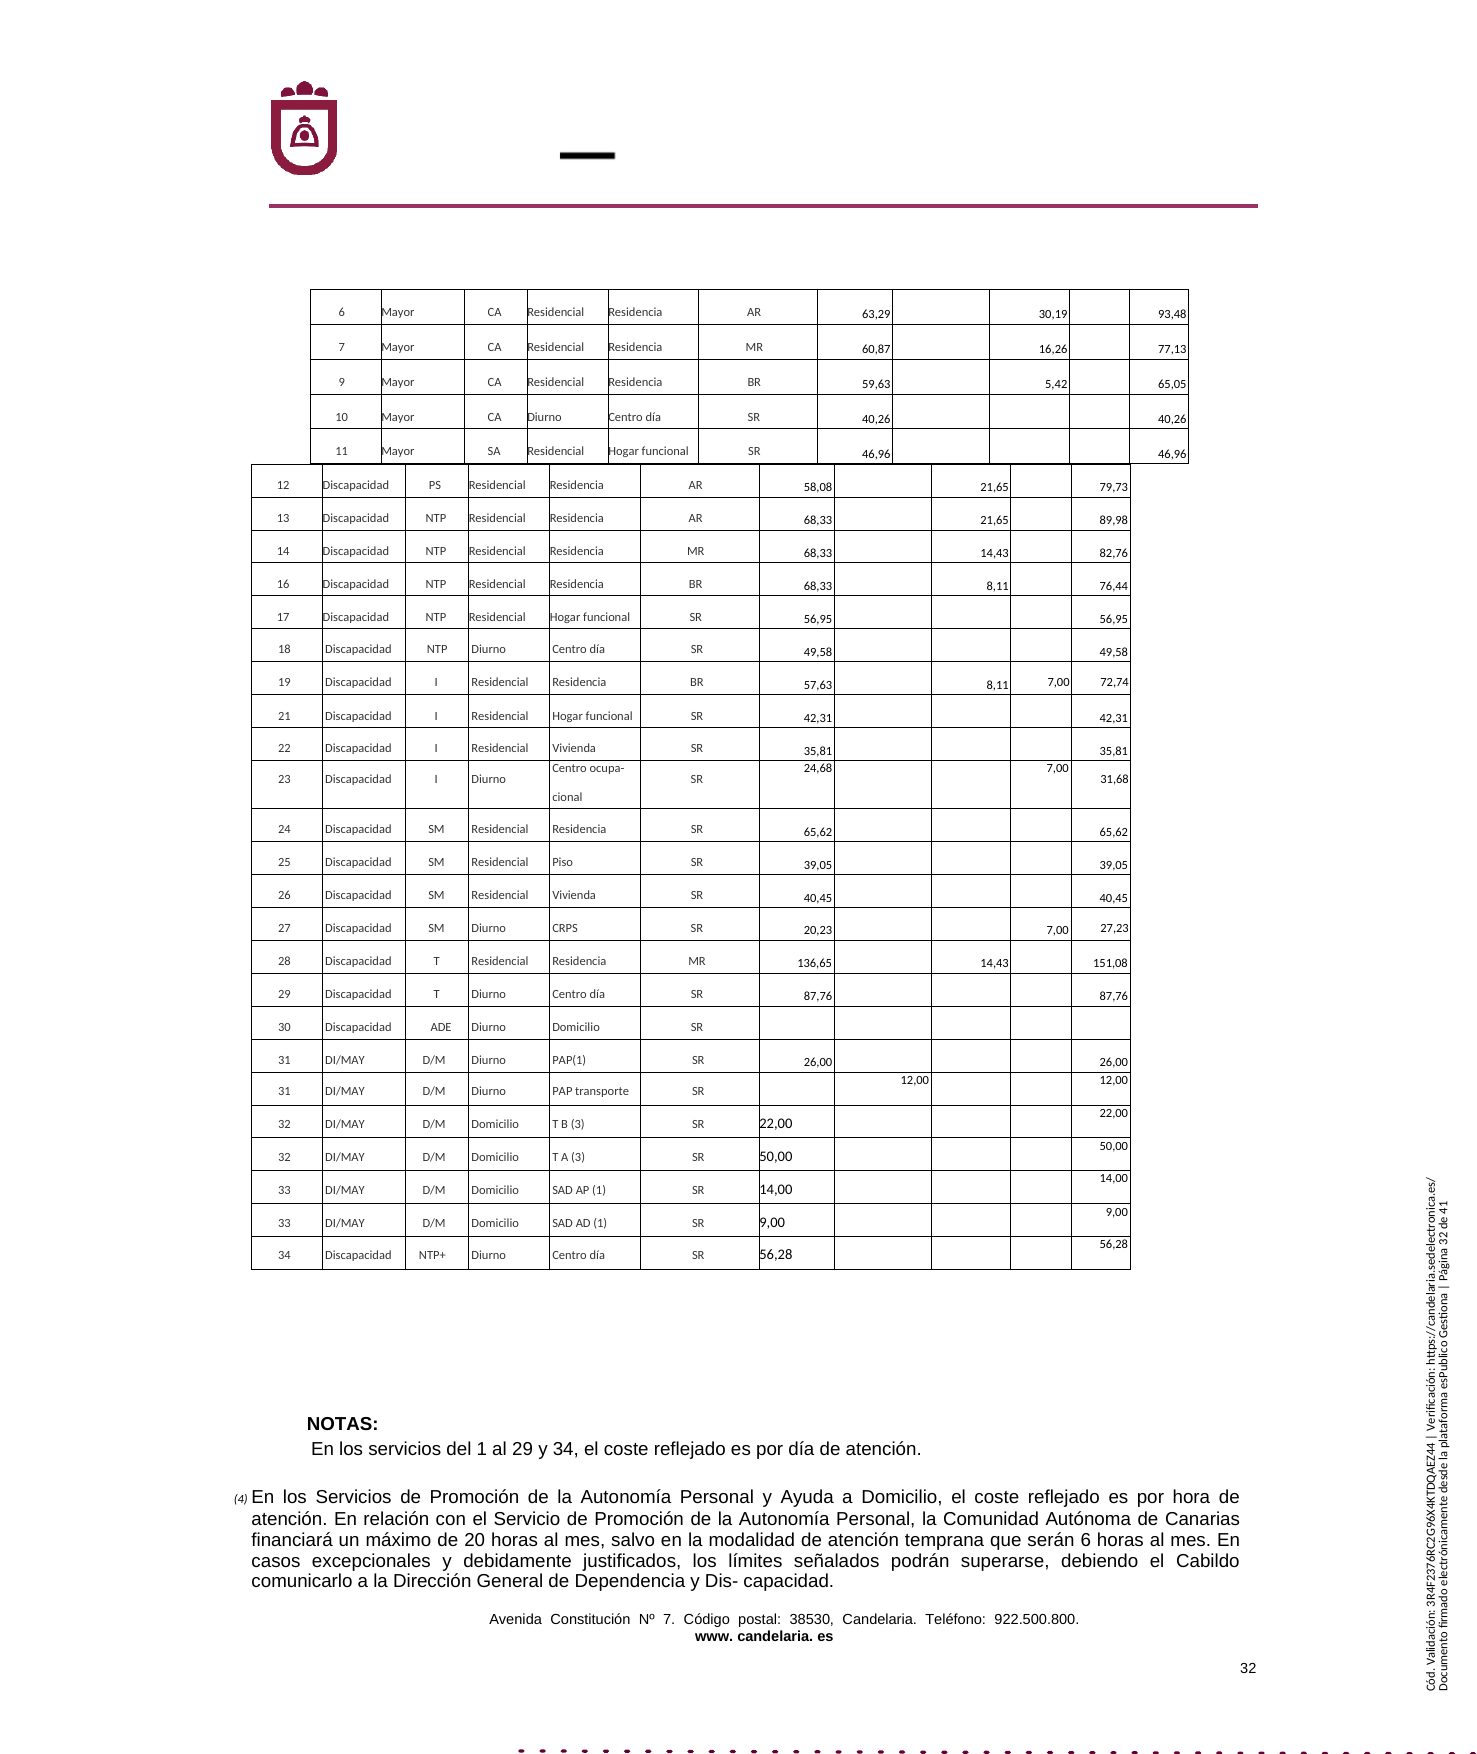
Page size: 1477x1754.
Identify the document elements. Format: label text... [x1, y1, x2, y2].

table_cell 40,26 [1130, 395, 1188, 428]
table_cell 5,42 [990, 360, 1069, 393]
table_cell [1011, 728, 1071, 760]
table_cell SR [641, 875, 759, 907]
table_cell 26 [252, 875, 322, 907]
table_cell Residencial [469, 531, 549, 562]
table_cell 49,58 [760, 629, 834, 661]
table_cell 63,29 [818, 290, 892, 324]
table_cell 89,98 [1072, 498, 1130, 529]
table_cell [932, 842, 1010, 874]
table_cell 68,33 [760, 531, 834, 562]
table_cell 33 [252, 1171, 322, 1203]
table_cell [893, 429, 989, 463]
table_cell 42,31 [760, 695, 834, 727]
table_cell 22,00 [760, 1106, 834, 1137]
table_cell 56,28 [760, 1237, 834, 1269]
table_cell Residencial [528, 360, 608, 393]
table_cell 32 [252, 1106, 322, 1137]
table_cell [932, 974, 1010, 1006]
table_cell 18 [252, 629, 322, 661]
table_cell 40,26 [818, 395, 892, 428]
table_cell NTP+ [406, 1237, 468, 1269]
table_cell [835, 498, 931, 529]
table_cell Mayor [382, 325, 464, 359]
table_cell CRPS [550, 908, 640, 940]
table_cell [835, 941, 931, 973]
table_cell NTP [406, 596, 468, 628]
table_cell 12,00 [835, 1073, 931, 1104]
table_header PS [406, 465, 468, 497]
table_cell SR [641, 1138, 759, 1170]
table_cell [835, 1204, 931, 1236]
table_cell 65,62 [1072, 809, 1130, 841]
table_cell SR [641, 629, 759, 661]
table_cell Diurno [469, 1073, 549, 1104]
table_cell 50,00 [1072, 1138, 1130, 1170]
table_cell 8,11 [932, 662, 1010, 694]
table_cell [1011, 1073, 1071, 1104]
table_cell [932, 908, 1010, 940]
table_header 58,08 [760, 465, 834, 497]
table_cell NTP [406, 531, 468, 562]
table_cell [1070, 395, 1129, 428]
table_cell NTP [406, 563, 468, 595]
table_header 79,73 [1072, 465, 1130, 497]
table_cell 32 [252, 1138, 322, 1170]
table_cell [835, 1040, 931, 1071]
table_cell Discapacidad [323, 563, 405, 595]
table_cell 14,00 [760, 1171, 834, 1203]
table_cell I [406, 662, 468, 694]
table_cell 14,00 [1072, 1171, 1130, 1203]
table_cell [760, 1007, 834, 1038]
table_cell SM [406, 908, 468, 940]
table_cell Discapacidad [323, 908, 405, 940]
table_cell SR [641, 1007, 759, 1038]
table_cell BR [641, 662, 759, 694]
table_cell Vivienda [550, 875, 640, 907]
table_cell 65,05 [1130, 360, 1188, 393]
table_cell Residencial [528, 325, 608, 359]
table_cell [835, 1007, 931, 1038]
table_cell Diurno [469, 1040, 549, 1071]
table_cell [835, 1171, 931, 1203]
table_cell 7,00 [1011, 908, 1071, 940]
table_cell SR [641, 974, 759, 1006]
table_cell BR [641, 563, 759, 595]
table_cell 28 [252, 941, 322, 973]
table_cell Domicilio [550, 1007, 640, 1038]
table_cell [835, 728, 931, 760]
table_cell 19 [252, 662, 322, 694]
table_cell Discapacidad [323, 1237, 405, 1269]
table_header AR [641, 465, 759, 497]
table_cell [932, 875, 1010, 907]
table_cell Hogar funcional [550, 695, 640, 727]
table_cell SR [641, 761, 759, 808]
table_cell 7 [311, 325, 381, 359]
table_cell Diurno [528, 395, 608, 428]
table_cell 10 [311, 395, 381, 428]
table_cell D/M [406, 1106, 468, 1137]
table_cell Centro ocupa- cional [550, 761, 640, 808]
table_cell 35,81 [760, 728, 834, 760]
table_cell [1011, 974, 1071, 1006]
table_cell SM [406, 842, 468, 874]
table_cell SR [641, 1073, 759, 1104]
table_cell [835, 908, 931, 940]
table_cell NTP [406, 629, 468, 661]
table_cell 7,00 [1011, 662, 1071, 694]
table_cell SR [641, 596, 759, 628]
table_cell MR [699, 325, 817, 359]
table_cell Mayor [382, 395, 464, 428]
table_cell Discapacidad [323, 842, 405, 874]
table_cell CA [465, 290, 527, 324]
table_cell Residencial [469, 728, 549, 760]
table_cell Residencia [609, 325, 698, 359]
table_cell 21,65 [932, 498, 1010, 529]
table_cell SR [641, 809, 759, 841]
table_cell 50,00 [760, 1138, 834, 1170]
table_cell 42,31 [1072, 695, 1130, 727]
table_cell SR [641, 695, 759, 727]
table_cell DI/MAY [323, 1204, 405, 1236]
table_cell [1011, 842, 1071, 874]
table_cell SR [641, 1171, 759, 1203]
table_cell 60,87 [818, 325, 892, 359]
table_cell 14 [252, 531, 322, 562]
table_cell 72,74 [1072, 662, 1130, 694]
table_cell DI/MAY [323, 1106, 405, 1137]
table_cell Residencia [550, 809, 640, 841]
table_cell I [406, 728, 468, 760]
table_cell 29 [252, 974, 322, 1006]
table_cell Piso [550, 842, 640, 874]
table_cell AR [641, 498, 759, 529]
table_cell Centro día [550, 629, 640, 661]
table_cell [893, 325, 989, 359]
table_cell SR [641, 842, 759, 874]
table_cell 13 [252, 498, 322, 529]
table_cell DI/MAY [323, 1171, 405, 1203]
table_cell Residencia [609, 290, 698, 324]
table_cell Discapacidad [323, 974, 405, 1006]
table_cell [932, 1171, 1010, 1203]
table_cell 35,81 [1072, 728, 1130, 760]
table_header Discapacidad [323, 465, 405, 497]
table_cell Discapacidad [323, 875, 405, 907]
table_cell Centro día [550, 974, 640, 1006]
table_cell [932, 629, 1010, 661]
table_cell 20,23 [760, 908, 834, 940]
table_cell 16,26 [990, 325, 1069, 359]
table_cell Residencial [469, 563, 549, 595]
table_cell I [406, 695, 468, 727]
table_cell 49,58 [1072, 629, 1130, 661]
table_cell Hogar funcional [609, 429, 698, 463]
table_cell [835, 761, 931, 808]
table_cell SR [641, 1040, 759, 1071]
table_cell Residencial [469, 842, 549, 874]
table_cell MR [641, 531, 759, 562]
table_cell Diurno [469, 908, 549, 940]
table_cell 14,43 [932, 531, 1010, 562]
table_cell [835, 629, 931, 661]
table_cell MR [641, 941, 759, 973]
table_cell D/M [406, 1138, 468, 1170]
table_cell [932, 1237, 1010, 1269]
text NOTAS: [307, 1412, 1269, 1434]
table_cell [932, 596, 1010, 628]
table_cell Residencia [550, 941, 640, 973]
table_cell Centro día [550, 1237, 640, 1269]
table_cell Discapacidad [323, 761, 405, 808]
table_cell 27 [252, 908, 322, 940]
table_cell Diurno [469, 761, 549, 808]
table_cell CA [465, 395, 527, 428]
table_cell Domicilio [469, 1171, 549, 1203]
table_cell Mayor [382, 290, 464, 324]
table_cell Domicilio [469, 1106, 549, 1137]
table_cell 9,00 [760, 1204, 834, 1236]
table_cell 87,76 [760, 974, 834, 1006]
table_cell T B (3) [550, 1106, 640, 1137]
table_header [1011, 465, 1071, 497]
table_header [835, 465, 931, 497]
table_cell 22,00 [1072, 1106, 1130, 1137]
table_cell 7,00 [1011, 761, 1071, 808]
table_cell [835, 695, 931, 727]
table_cell SAD AD (1) [550, 1204, 640, 1236]
table_cell 30 [252, 1007, 322, 1038]
table_cell [1011, 875, 1071, 907]
table_cell Mayor [382, 360, 464, 393]
table_cell [1011, 695, 1071, 727]
table_cell 33 [252, 1204, 322, 1236]
table_cell Discapacidad [323, 941, 405, 973]
table_cell 30,19 [990, 290, 1069, 324]
table_cell CA [465, 360, 527, 393]
table_cell 39,05 [1072, 842, 1130, 874]
table_cell 56,95 [1072, 596, 1130, 628]
table_header Residencia [550, 465, 640, 497]
table_cell 59,63 [818, 360, 892, 393]
table_cell 21 [252, 695, 322, 727]
table_cell [990, 429, 1069, 463]
table_cell [760, 1073, 834, 1104]
table_cell [893, 290, 989, 324]
table_cell [932, 1007, 1010, 1038]
table_cell Residencial [528, 290, 608, 324]
table_cell 8,11 [932, 563, 1010, 595]
table_cell Residencial [469, 809, 549, 841]
table_cell [893, 395, 989, 428]
table_cell 57,63 [760, 662, 834, 694]
table_cell DI/MAY [323, 1073, 405, 1104]
table_cell Domicilio [469, 1204, 549, 1236]
table_cell Residencial [469, 941, 549, 973]
table_cell 136,65 [760, 941, 834, 973]
table_cell 46,96 [1130, 429, 1188, 463]
table_cell Discapacidad [323, 695, 405, 727]
table_cell NTP [406, 498, 468, 529]
table_cell Residencial [469, 662, 549, 694]
table_cell 26,00 [1072, 1040, 1130, 1071]
table_cell Discapacidad [323, 498, 405, 529]
table_cell [932, 1138, 1010, 1170]
table_cell [1011, 941, 1071, 973]
table_cell 68,33 [760, 563, 834, 595]
table_cell Residencial [469, 695, 549, 727]
table_cell [932, 809, 1010, 841]
table_cell CA [465, 325, 527, 359]
table_cell Residencia [550, 662, 640, 694]
table_header 12 [252, 465, 322, 497]
table_cell 31 [252, 1040, 322, 1071]
table_cell SR [641, 1237, 759, 1269]
table_cell [990, 395, 1069, 428]
table_cell 31,68 [1072, 761, 1130, 808]
table_cell [1070, 290, 1129, 324]
table_cell [1011, 809, 1071, 841]
table_cell [932, 728, 1010, 760]
table_cell [893, 360, 989, 393]
table_cell Discapacidad [323, 531, 405, 562]
table_cell 27,23 [1072, 908, 1130, 940]
table_cell 24,68 [760, 761, 834, 808]
table_cell 6 [311, 290, 381, 324]
table_cell [835, 1138, 931, 1170]
table_cell 46,96 [818, 429, 892, 463]
table_cell 17 [252, 596, 322, 628]
table_cell Vivienda [550, 728, 640, 760]
table_cell Discapacidad [323, 809, 405, 841]
table_cell [835, 842, 931, 874]
table_cell [1011, 1040, 1071, 1071]
table_cell [932, 1073, 1010, 1104]
table_cell 31 [252, 1073, 322, 1104]
table_cell Residencia [550, 563, 640, 595]
table_cell D/M [406, 1171, 468, 1203]
table_cell SR [699, 395, 817, 428]
table_cell T [406, 974, 468, 1006]
table_cell 25 [252, 842, 322, 874]
text En los servicios del 1 al 29 y 34, el coste reflejado es por día de atención. [311, 1438, 1240, 1459]
table_cell [1072, 1007, 1130, 1038]
table_cell [1011, 531, 1071, 562]
table_header Residencial [469, 465, 549, 497]
table_cell 151,08 [1072, 941, 1130, 973]
table_cell T A (3) [550, 1138, 640, 1170]
table_cell Residencial [528, 429, 608, 463]
table_cell 87,76 [1072, 974, 1130, 1006]
table_cell I [406, 761, 468, 808]
table_cell PAP(1) [550, 1040, 640, 1071]
table_cell [932, 1040, 1010, 1071]
table_cell Domicilio [469, 1138, 549, 1170]
table_cell Discapacidad [323, 728, 405, 760]
table_cell 9 [311, 360, 381, 393]
table_cell [1011, 1204, 1071, 1236]
table_cell Discapacidad [323, 629, 405, 661]
table_cell 34 [252, 1237, 322, 1269]
table_cell 76,44 [1072, 563, 1130, 595]
table_cell Residencial [469, 498, 549, 529]
table_cell Diurno [469, 974, 549, 1006]
table_cell 77,13 [1130, 325, 1188, 359]
table_cell 93,48 [1130, 290, 1188, 324]
table_cell PAP transporte [550, 1073, 640, 1104]
table_cell [835, 563, 931, 595]
table_cell 40,45 [1072, 875, 1130, 907]
table_cell Residencia [550, 531, 640, 562]
table_cell DI/MAY [323, 1040, 405, 1071]
table_cell Discapacidad [323, 1007, 405, 1038]
table_cell 39,05 [760, 842, 834, 874]
list En los Servicios de Promoción de la Autonomía Personal y Ayuda a Domicilio, el coste reflejado es por hora de atención. En relación con el Servicio de Promoción de la Autonomía Personal, la Comunidad Autónoma de Canarias financiará un máximo de 20 horas al mes, salvo en la modalidad de atención temprana que serán 6 horas al mes. En casos excepcionales y debidamente justificados, los límites señalados podrán superarse, debiendo el Cabildo comunicarlo a la Dirección General de Dependencia y Dis- capacidad. [234, 1487, 1240, 1592]
table_cell [1011, 1138, 1071, 1170]
table_cell [835, 596, 931, 628]
table_cell 14,43 [932, 941, 1010, 973]
table_cell [1011, 1106, 1071, 1137]
table_cell [1011, 629, 1071, 661]
table_cell [1011, 498, 1071, 529]
table_cell 56,28 [1072, 1237, 1130, 1269]
table_cell 68,33 [760, 498, 834, 529]
table_cell SM [406, 809, 468, 841]
table_cell [835, 662, 931, 694]
table_cell Hogar funcional [550, 596, 640, 628]
table_cell SR [641, 908, 759, 940]
table_cell Mayor [382, 429, 464, 463]
table_cell SR [641, 1204, 759, 1236]
table_cell [932, 695, 1010, 727]
table_cell Residencial [469, 596, 549, 628]
table_cell Discapacidad [323, 596, 405, 628]
table_cell [1070, 325, 1129, 359]
table_cell D/M [406, 1073, 468, 1104]
table_cell [835, 531, 931, 562]
table_cell 11 [311, 429, 381, 463]
table_header 21,65 [932, 465, 1010, 497]
table_cell T [406, 941, 468, 973]
table_cell 12,00 [1072, 1073, 1130, 1104]
table_cell SR [641, 1106, 759, 1137]
table_cell BR [699, 360, 817, 393]
table_cell [1011, 596, 1071, 628]
table_cell [1011, 1007, 1071, 1038]
table_cell [932, 1204, 1010, 1236]
table_cell [835, 809, 931, 841]
table_cell Diurno [469, 1237, 549, 1269]
table_cell 65,62 [760, 809, 834, 841]
table_cell [1011, 1171, 1071, 1203]
table_cell DI/MAY [323, 1138, 405, 1170]
table_cell 40,45 [760, 875, 834, 907]
table_cell D/M [406, 1040, 468, 1071]
table_cell [932, 761, 1010, 808]
table_cell [1070, 429, 1129, 463]
table_cell [835, 974, 931, 1006]
table_cell [1011, 1237, 1071, 1269]
table_cell SAD AP (1) [550, 1171, 640, 1203]
table_cell [1011, 563, 1071, 595]
table_cell SA [465, 429, 527, 463]
table_cell [1070, 360, 1129, 393]
table_cell SM [406, 875, 468, 907]
table_cell Diurno [469, 1007, 549, 1038]
table_cell [932, 1106, 1010, 1137]
table_cell 23 [252, 761, 322, 808]
table_cell 22 [252, 728, 322, 760]
table_cell 82,76 [1072, 531, 1130, 562]
table_cell Centro día [609, 395, 698, 428]
table_cell Residencia [609, 360, 698, 393]
table_cell 26,00 [760, 1040, 834, 1071]
table_cell Discapacidad [323, 662, 405, 694]
table_cell Diurno [469, 629, 549, 661]
table_cell Residencia [550, 498, 640, 529]
table_cell [835, 1237, 931, 1269]
table_cell Residencial [469, 875, 549, 907]
table_cell [835, 875, 931, 907]
table_cell D/M [406, 1204, 468, 1236]
table_cell SR [699, 429, 817, 463]
table_cell 56,95 [760, 596, 834, 628]
table_cell AR [699, 290, 817, 324]
table_cell 24 [252, 809, 322, 841]
table_cell [835, 1106, 931, 1137]
table_cell ADE [406, 1007, 468, 1038]
table_cell 16 [252, 563, 322, 595]
table_cell 9,00 [1072, 1204, 1130, 1236]
table_cell SR [641, 728, 759, 760]
